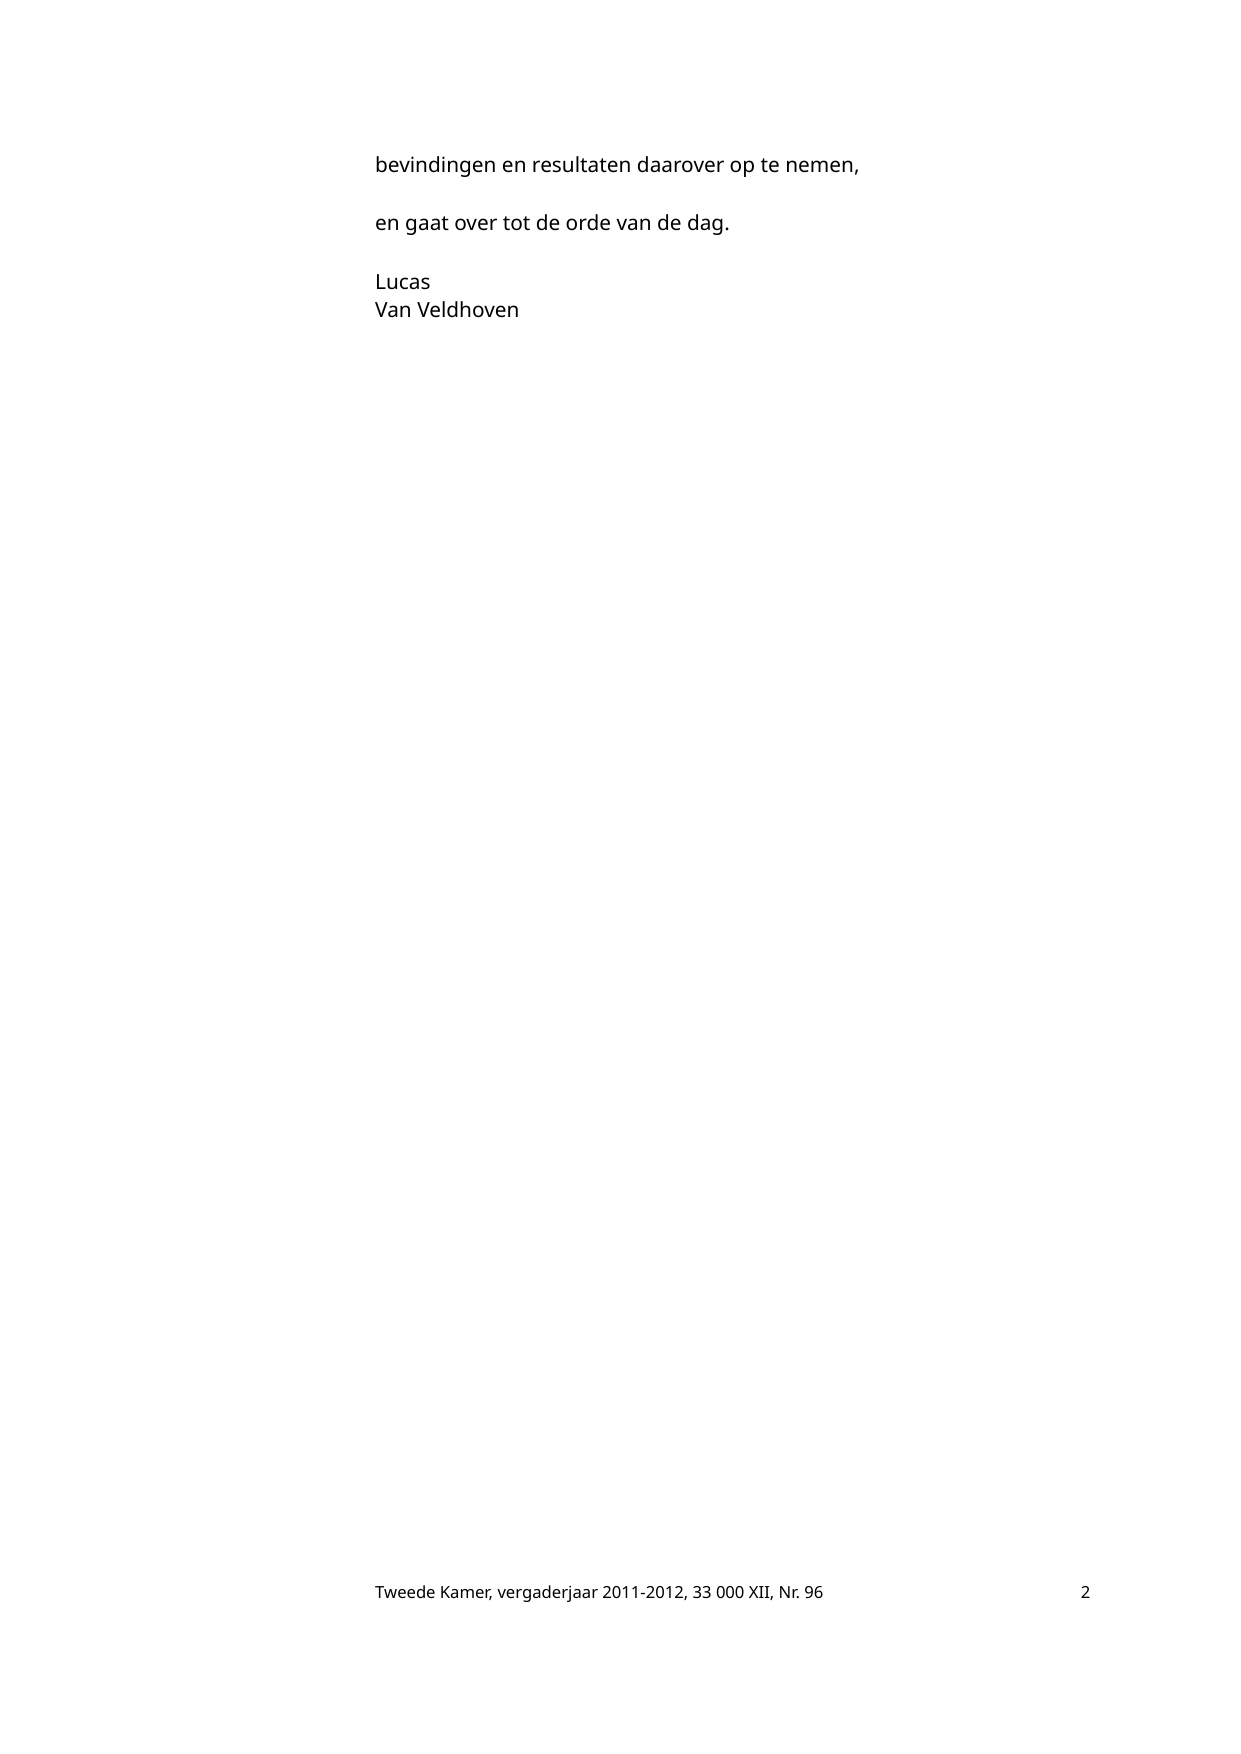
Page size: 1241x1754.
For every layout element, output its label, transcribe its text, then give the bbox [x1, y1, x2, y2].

text Lucas [375, 267, 1090, 295]
text en gaat over tot de orde van de dag. [375, 208, 1090, 237]
text Van Veldhoven [375, 295, 1090, 324]
text bevindingen en resultaten daarover op te nemen, [375, 150, 1090, 178]
